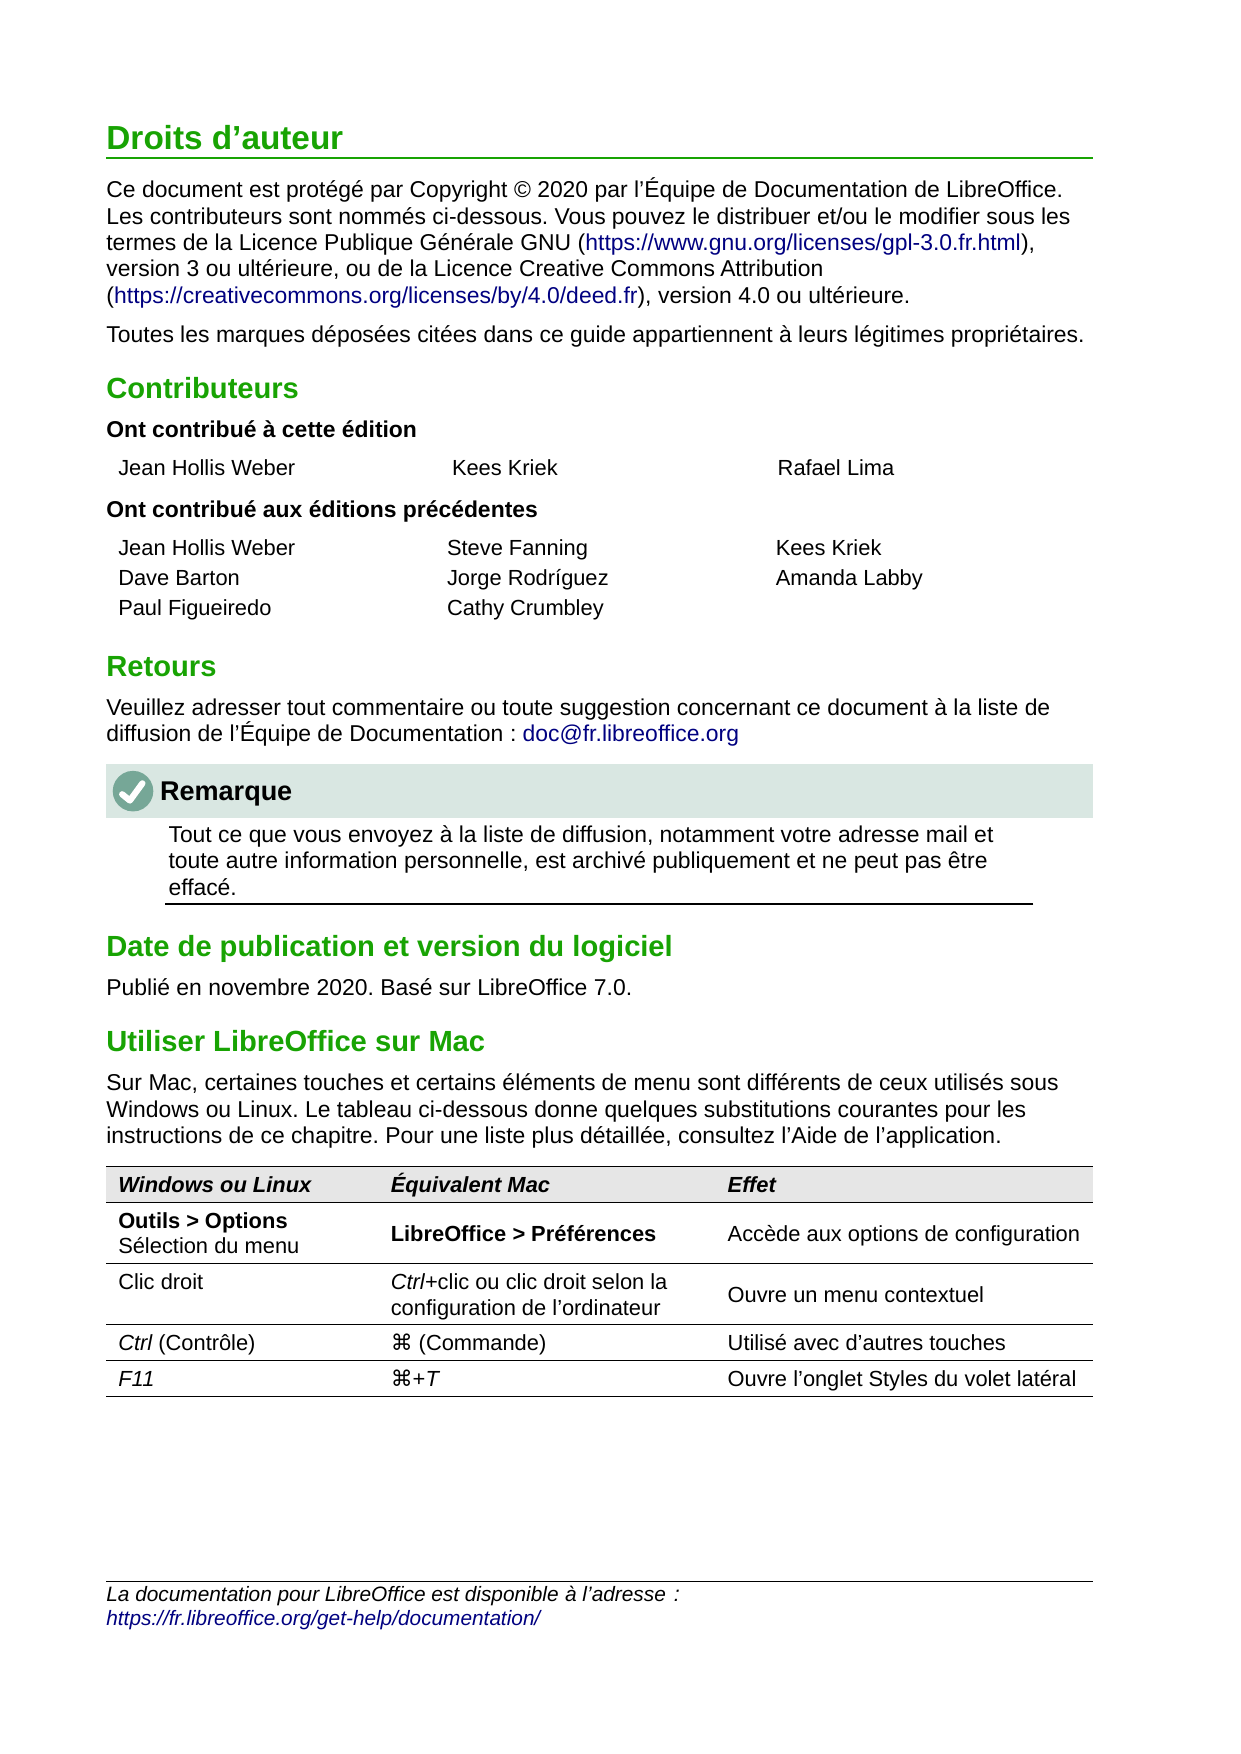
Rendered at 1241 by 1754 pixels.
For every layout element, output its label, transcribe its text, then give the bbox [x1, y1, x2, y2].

subtitle Droits d’auteur [106, 118, 1093, 157]
table_cell ⌘ (Commande) [379, 1325, 716, 1360]
table_header Jean Hollis Weber [106, 535, 435, 565]
table_cell Cathy Crumbley [435, 595, 764, 625]
table_header Effet [716, 1167, 1093, 1202]
table_cell Dave Barton [106, 565, 435, 595]
table_cell [764, 595, 1093, 625]
text Publié en novembre 2020. Basé sur LibreOffice 7.0. [106, 974, 1093, 1000]
subtitle Retours [106, 649, 1093, 682]
subtitle Date de publication et version du logiciel [106, 929, 1093, 962]
table_cell Outils > Options Sélection du menu [106, 1203, 379, 1263]
text Ont contribué à cette édition [106, 416, 1093, 442]
table_header Kees Kriek [764, 535, 1093, 565]
table_cell Ouvre un menu contextuel [716, 1264, 1093, 1324]
table_cell Jorge Rodríguez [435, 565, 764, 595]
table_cell LibreOffice > Préférences [379, 1203, 716, 1263]
text Veuillez adresser tout commentaire ou toute suggestion concernant ce document à la liste de diffusion de l’Équipe de Documentation : doc@fr.libreoffice.org [106, 694, 1093, 747]
table_header Jean Hollis Weber [106, 455, 440, 485]
text Ce document est protégé par Copyright © 2020 par l’Équipe de Documentation de LibreOffice. Les contributeurs sont nommés ci-dessous. Vous pouvez le distribuer et/ou le modifier sous les termes de la Licence Publique Générale GNU (https://www.gnu.org/licenses/gpl-3.0.fr.html), version 3 ou ultérieure, ou de la Licence Creative Commons Attribution (https://creativecommons.org/licenses/by/4.0/deed.fr), version 4.0 ou ultérieure. [106, 176, 1093, 308]
table_header Kees Kriek [440, 455, 766, 485]
table_cell Accède aux options de configuration [716, 1203, 1093, 1263]
subtitle Utiliser LibreOffice sur Mac [106, 1024, 1093, 1057]
text Sur Mac, certaines touches et certains éléments de menu sont différents de ceux utilisés sous Windows ou Linux. Le tableau ci-dessous donne quelques substitutions courantes pour les instructions de ce chapitre. Pour une liste plus détaillée, consultez l’Aide de l’application. [106, 1069, 1093, 1148]
table_cell Ctrl+clic ou clic droit selon la configuration de l’ordinateur [379, 1264, 716, 1324]
text Tout ce que vous envoyez à la liste de diffusion, notamment votre adresse mail et toute autre information personnelle, est archivé publiquement et ne peut pas être effacé. [165, 818, 1033, 903]
table_header Rafael Lima [766, 455, 1093, 485]
text Toutes les marques déposées citées dans ce guide appartiennent à leurs légitimes propriétaires. [106, 321, 1093, 347]
table_cell F11 [106, 1361, 379, 1396]
table_cell ⌘+T [379, 1361, 716, 1396]
table_header Windows ou Linux [106, 1167, 379, 1202]
text Ont contribué aux éditions précédentes [106, 496, 1093, 523]
table_cell Ctrl (Contrôle) [106, 1325, 379, 1360]
table_cell Utilisé avec d’autres touches [716, 1325, 1093, 1360]
table_header Équivalent Mac [379, 1167, 716, 1202]
table_cell Clic droit [106, 1264, 379, 1324]
table_cell Amanda Labby [764, 565, 1093, 595]
subtitle Contributeurs [106, 371, 1093, 404]
subtitle Remarque [106, 764, 1093, 818]
table_cell Ouvre l’onglet Styles du volet latéral [716, 1361, 1093, 1396]
table_cell Paul Figueiredo [106, 595, 435, 625]
table_header Steve Fanning [435, 535, 764, 565]
